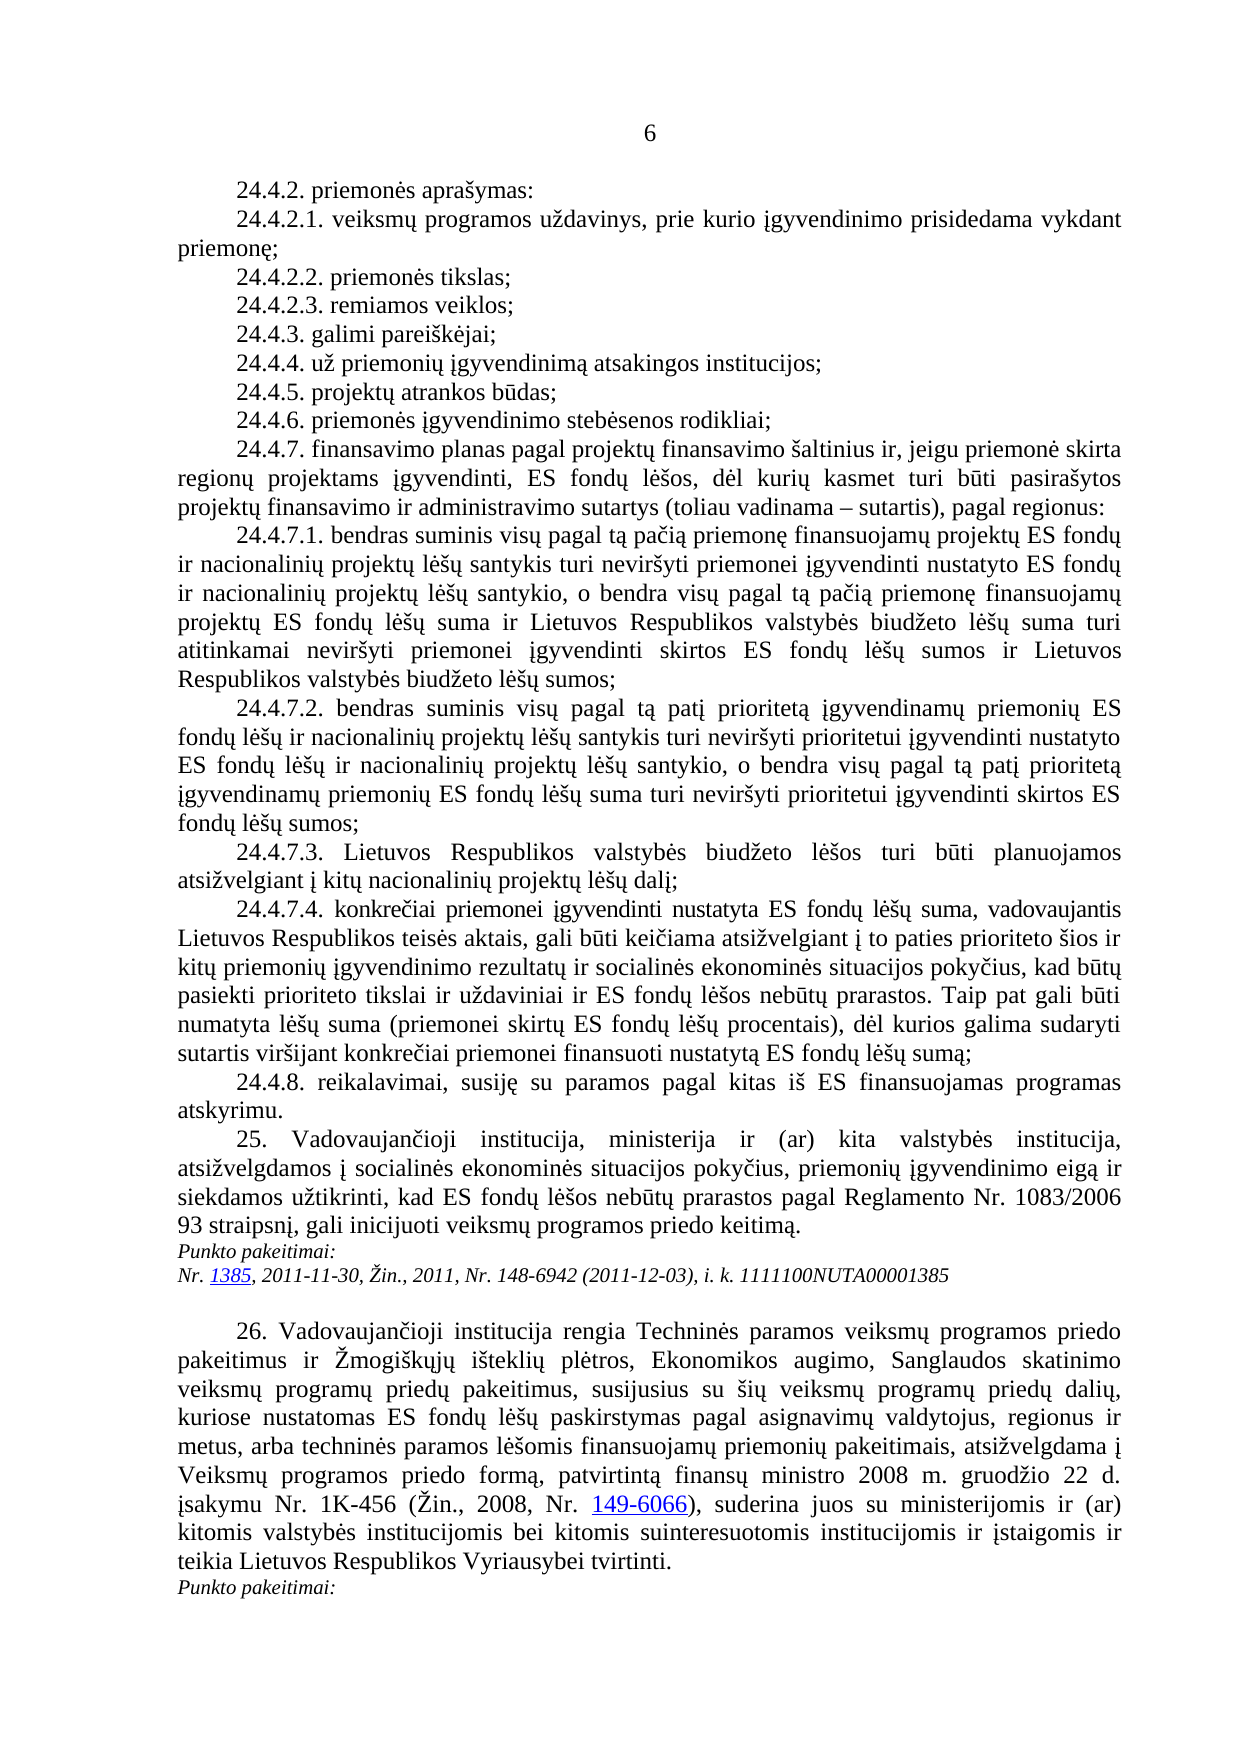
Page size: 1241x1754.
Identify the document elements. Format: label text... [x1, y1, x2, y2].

text 24.4.7.4. konkrečiai priemonei įgyvendinti nustatyta ES fondų lėšų suma, vadovaujantis Lietuvos Respublikos teisės aktais, gali būti keičiama atsižvelgiant į to paties prioriteto šios ir kitų priemonių įgyvendinimo rezultatų ir socialinės ekonominės situacijos pokyčius, kad būtų pasiekti prioriteto tikslai ir uždaviniai ir ES fondų lėšos nebūtų prarastos. Taip pat gali būti numatyta lėšų suma (priemonei skirtų ES fondų lėšų procentais), dėl kurios galima sudaryti sutartis viršijant konkrečiai priemonei finansuoti nustatytą ES fondų lėšų sumą; [177, 894, 1122, 1067]
text 25. Vadovaujančioji institucija, ministerija ir (ar) kita valstybės institucija, atsižvelgdamos į socialinės ekonominės situacijos pokyčius, priemonių įgyvendinimo eigą ir siekdamos užtikrinti, kad ES fondų lėšos nebūtų prarastos pagal Reglamento Nr. 1083/2006 93 straipsnį, gali inicijuoti veiksmų programos priedo keitimą. [177, 1124, 1122, 1239]
text 24.4.5. projektų atrankos būdas; [177, 377, 1122, 406]
text 26. Vadovaujančioji institucija rengia Techninės paramos veiksmų programos priedo pakeitimus ir Žmogiškųjų išteklių plėtros, Ekonomikos augimo, Sanglaudos skatinimo veiksmų programų priedų pakeitimus, susijusius su šių veiksmų programų priedų dalių, kuriose nustatomas ES fondų lėšų paskirstymas pagal asignavimų valdytojus, regionus ir metus, arba techninės paramos lėšomis finansuojamų priemonių pakeitimais, atsižvelgdama į Veiksmų programos priedo formą, patvirtintą finansų ministro 2008 m. gruodžio 22 d. įsakymu Nr. 1K-456 (Žin., 2008, Nr. 149-6066), suderina juos su ministerijomis ir (ar) kitomis valstybės institucijomis bei kitomis suinteresuotomis institucijomis ir įstaigomis ir teikia Lietuvos Respublikos Vyriausybei tvirtinti. [177, 1316, 1122, 1575]
text 24.4.8. reikalavimai, susiję su paramos pagal kitas iš ES finansuojamas programas atskyrimu. [177, 1067, 1122, 1124]
text 24.4.2.2. priemonės tikslas; [177, 262, 1122, 291]
text 24.4.4. už priemonių įgyvendinimą atsakingos institucijos; [177, 348, 1122, 377]
text Nr. 1385, 2011-11-30, Žin., 2011, Nr. 148-6942 (2011-12-03), i. k. 1111100NUTA00001385 [177, 1263, 1122, 1287]
text 24.4.7.1. bendras suminis visų pagal tą pačią priemonę finansuojamų projektų ES fondų ir nacionalinių projektų lėšų santykis turi neviršyti priemonei įgyvendinti nustatyto ES fondų ir nacionalinių projektų lėšų santykio, o bendra visų pagal tą pačią priemonę finansuojamų projektų ES fondų lėšų suma ir Lietuvos Respublikos valstybės biudžeto lėšų suma turi atitinkamai neviršyti priemonei įgyvendinti skirtos ES fondų lėšų sumos ir Lietuvos Respublikos valstybės biudžeto lėšų sumos; [177, 521, 1122, 693]
text 24.4.2. priemonės aprašymas: [177, 176, 1122, 204]
text Punkto pakeitimai: [177, 1239, 1122, 1263]
text 24.4.3. galimi pareiškėjai; [177, 319, 1122, 348]
text Punkto pakeitimai: [177, 1575, 1122, 1599]
text 24.4.2.1. veiksmų programos uždavinys, prie kurio įgyvendinimo prisidedama vykdant priemonę; [177, 204, 1122, 262]
text 24.4.6. priemonės įgyvendinimo stebėsenos rodikliai; [177, 406, 1122, 434]
text 24.4.2.3. remiamos veiklos; [177, 291, 1122, 319]
text 24.4.7.2. bendras suminis visų pagal tą patį prioritetą įgyvendinamų priemonių ES fondų lėšų ir nacionalinių projektų lėšų santykis turi neviršyti prioritetui įgyvendinti nustatyto ES fondų lėšų ir nacionalinių projektų lėšų santykio, o bendra visų pagal tą patį prioritetą įgyvendinamų priemonių ES fondų lėšų suma turi neviršyti prioritetui įgyvendinti skirtos ES fondų lėšų sumos; [177, 693, 1122, 837]
text 24.4.7. finansavimo planas pagal projektų finansavimo šaltinius ir, jeigu priemonė skirta regionų projektams įgyvendinti, ES fondų lėšos, dėl kurių kasmet turi būti pasirašytos projektų finansavimo ir administravimo sutartys (toliau vadinama – sutartis), pagal regionus: [177, 434, 1122, 521]
text 24.4.7.3. Lietuvos Respublikos valstybės biudžeto lėšos turi būti planuojamos atsižvelgiant į kitų nacionalinių projektų lėšų dalį; [177, 837, 1122, 894]
